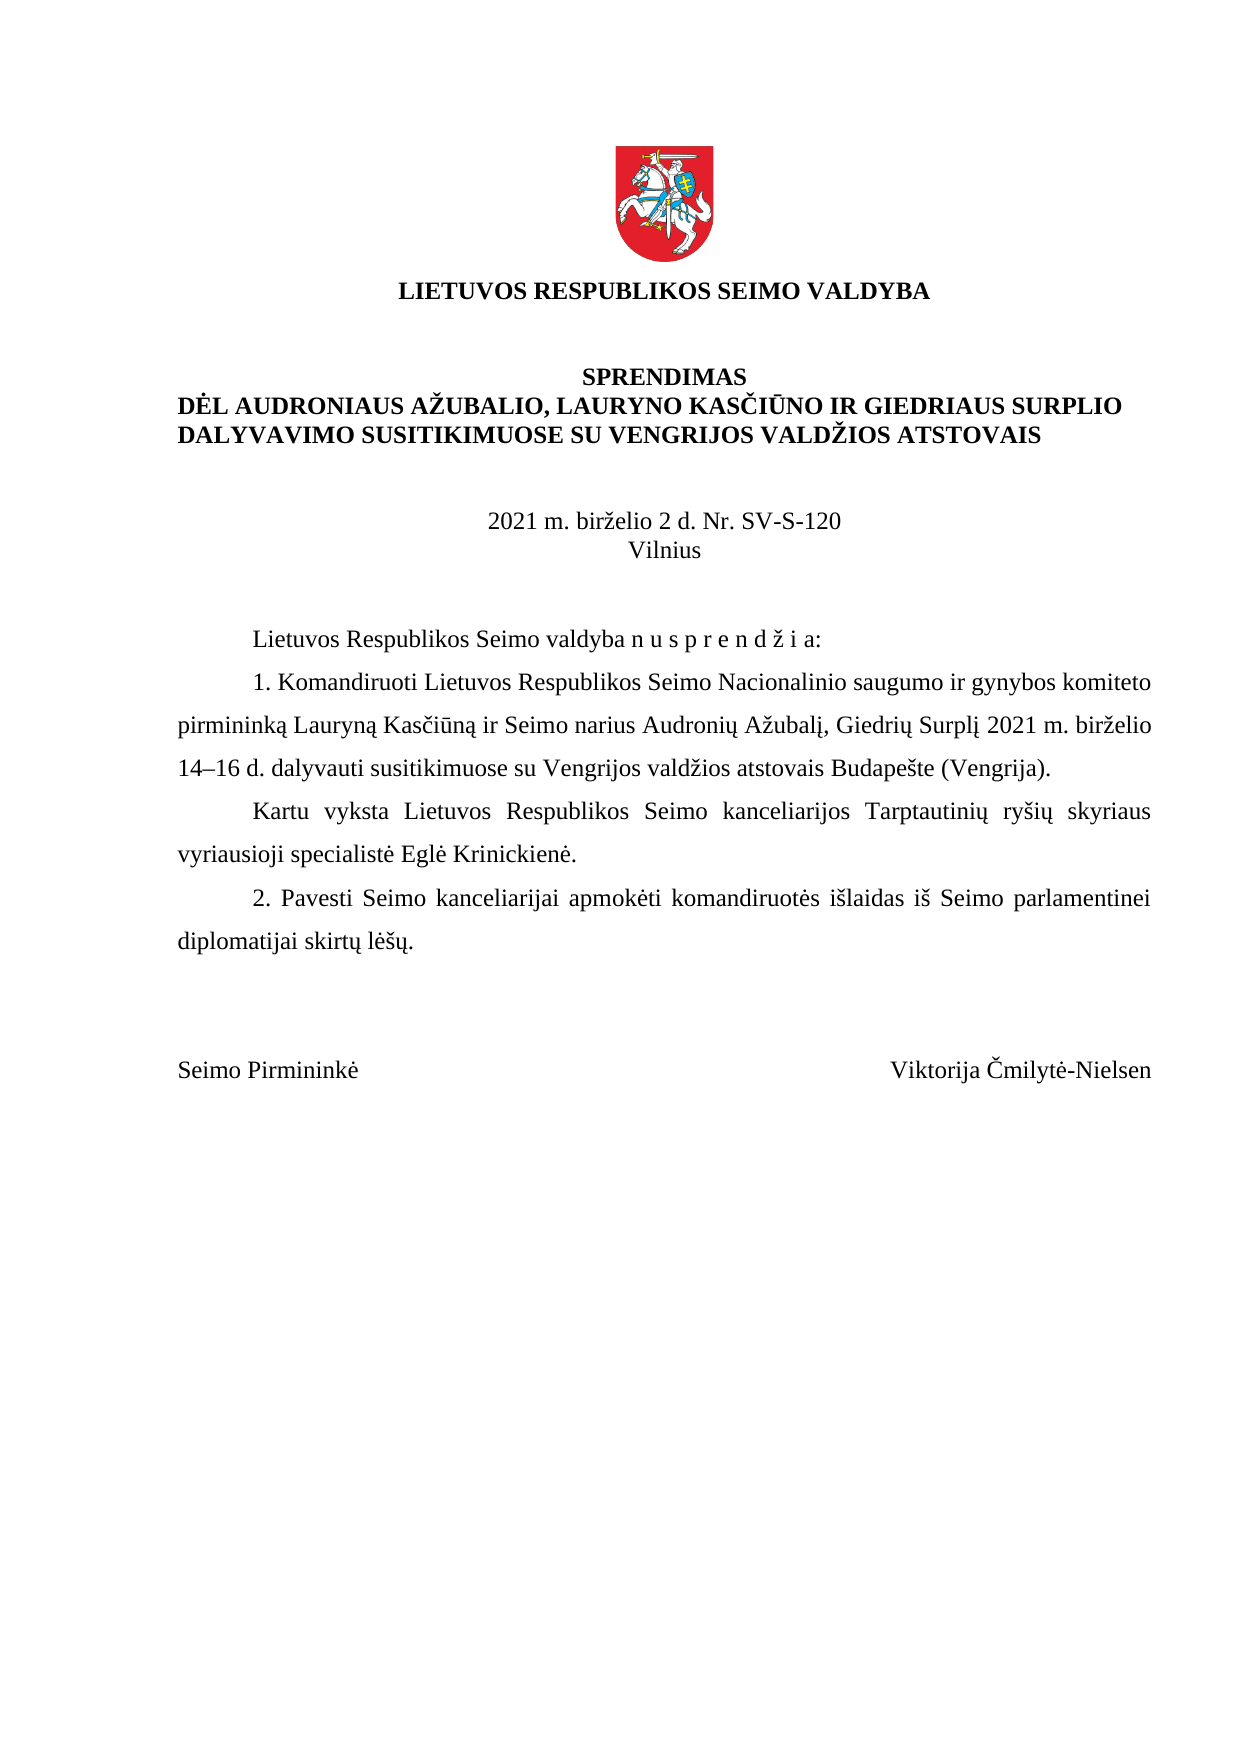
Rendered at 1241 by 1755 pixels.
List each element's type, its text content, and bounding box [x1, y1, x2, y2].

text Lietuvos Respublikos Seimo valdyba nusprendžia: [177, 624, 1152, 653]
text SPRENDIMAS [177, 362, 1152, 391]
text LIETUVOS RESPUBLIKOS SEIMO VALDYBA [177, 276, 1152, 305]
text 2021 m. birželio 2 d. Nr. SV-S-120 [177, 506, 1152, 535]
text DĖL AUDRONIAUS AŽUBALIO, LAURYNO KASČIŪNO IR GIEDRIAUS SURPLIO DALYVAVIMO SUSITIKIMUOSE SU VENGRIJOS VALDŽIOS ATSTOVAIS [177, 391, 1152, 448]
text Vilnius [177, 535, 1152, 563]
text Kartu vyksta Lietuvos Respublikos Seimo kanceliarijos Tarptautinių ryšių skyriaus vyriausioji specialistė Eglė Krinickienė. [177, 796, 1152, 868]
text 2. Pavesti Seimo kanceliarijai apmokėti komandiruotės išlaidas iš Seimo parlamentinei diplomatijai skirtų lėšų. [177, 883, 1152, 954]
text 1. Komandiruoti Lietuvos Respublikos Seimo Nacionalinio saugumo ir gynybos komiteto pirmininką Lauryną Kasčiūną ir Seimo narius Audronių Ažubalį, Giedrių Surplį 2021 m. birželio 14–16 d. dalyvauti susitikimuose su Vengrijos valdžios atstovais Budapešte (Vengrija). [177, 667, 1152, 782]
text Seimo Pirmininkė Viktorija Čmilytė-Nielsen [177, 1055, 1152, 1084]
